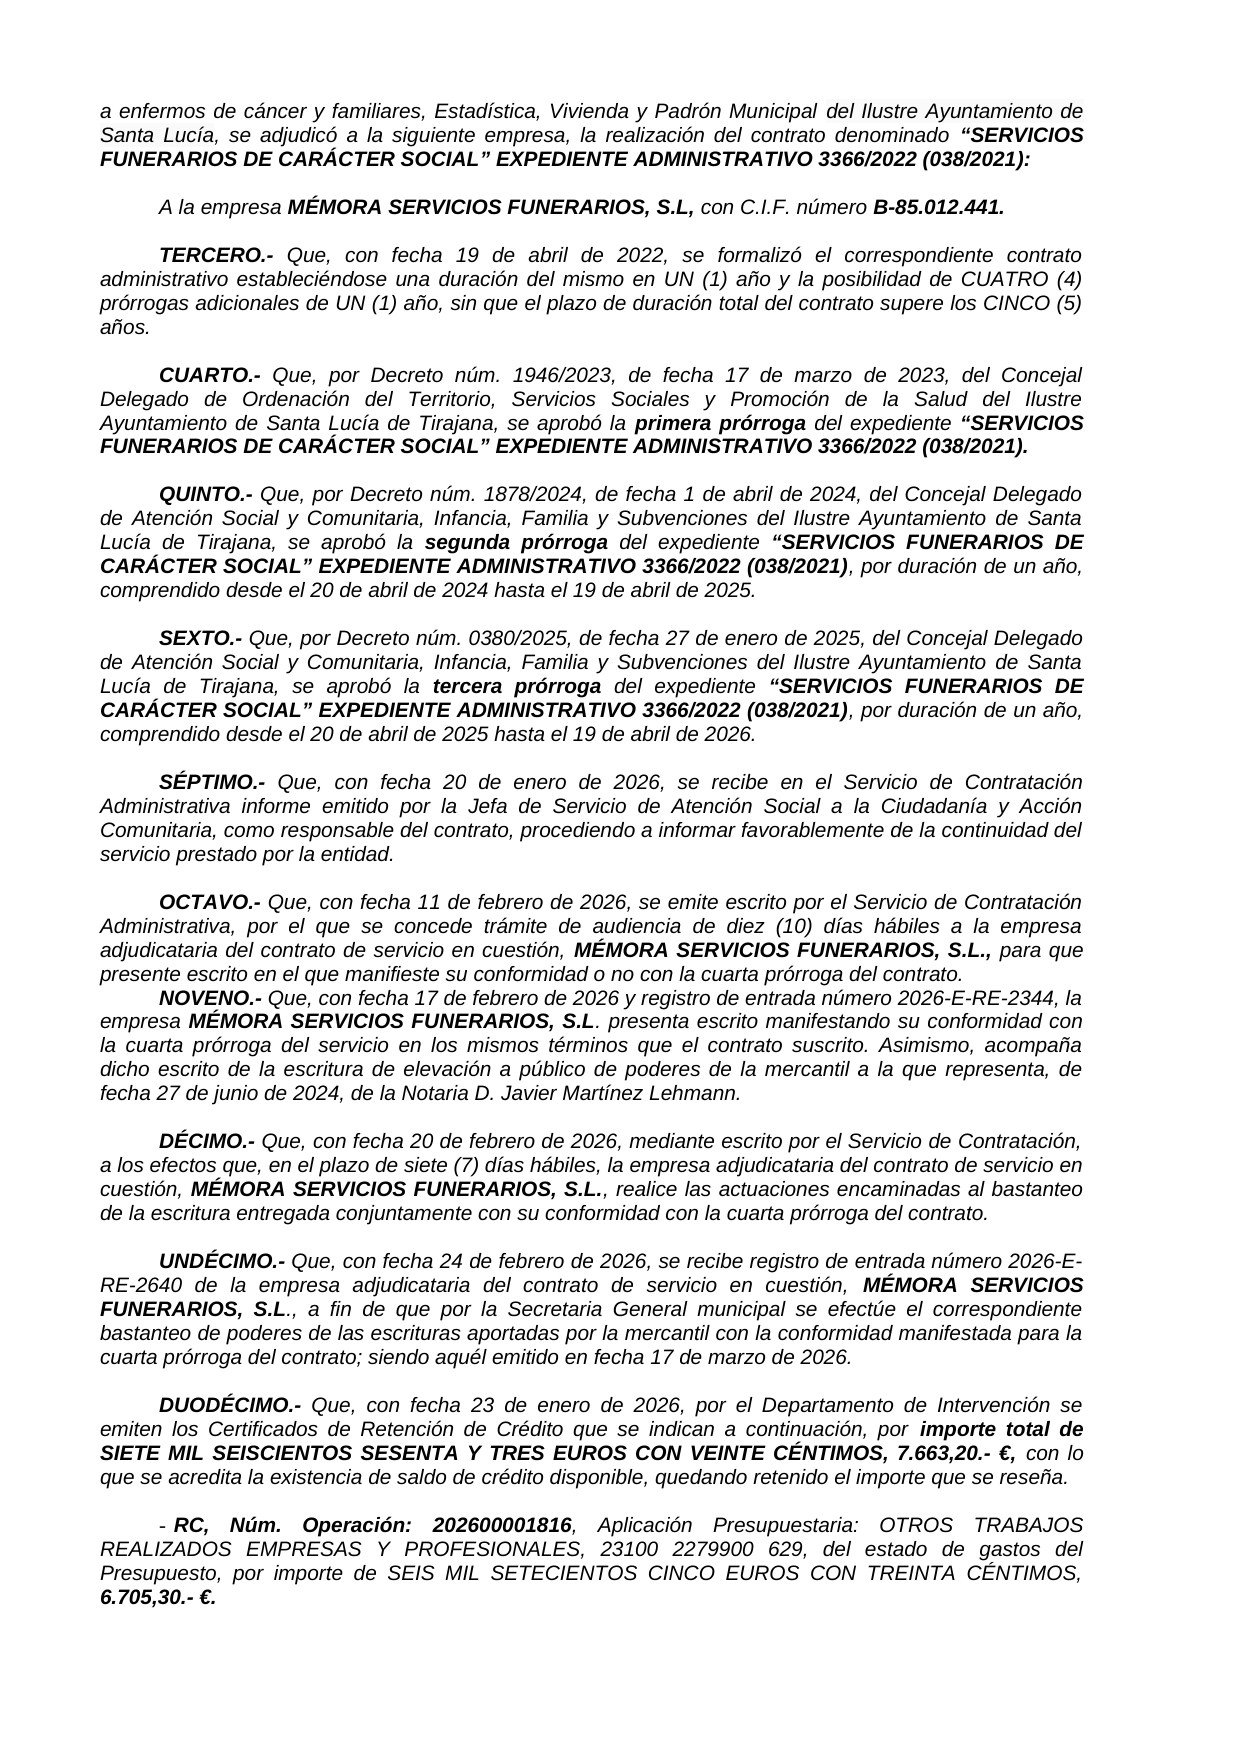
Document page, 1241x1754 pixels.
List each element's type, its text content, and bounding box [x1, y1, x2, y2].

text NOVENO.- Que, con fecha 17 de febrero de 2026 y registro de entrada número 2026-E-RE-2344, la empresa MÉMORA SERVICIOS FUNERARIOS, S.L. presenta escrito manifestando su conformidad con la cuarta prórroga del servicio en los mismos términos que el contrato suscrito. Asimismo, acompaña dicho escrito de la escritura de elevación a público de poderes de la mercantil a la que representa, de fecha 27 de junio de 2024, de la Notaria D. Javier Martínez Lehmann. [100, 985, 1084, 1105]
text SÉPTIMO.- Que, con fecha 20 de enero de 2026, se recibe en el Servicio de Contratación Administrativa informe emitido por la Jefa de Servicio de Atención Social a la Ciudadanía y Acción Comunitaria, como responsable del contrato, procediendo a informar favorablemente de la continuidad del servicio prestado por la entidad. [100, 770, 1084, 866]
text UNDÉCIMO.- Que, con fecha 24 de febrero de 2026, se recibe registro de entrada número 2026-E-RE-2640 de la empresa adjudicataria del contrato de servicio en cuestión, MÉMORA SERVICIOS FUNERARIOS, S.L., a fin de que por la Secretaria General municipal se efectúe el correspondiente bastanteo de poderes de las escrituras aportadas por la mercantil con la conformidad manifestada para la cuarta prórroga del contrato; siendo aquél emitido en fecha 17 de marzo de 2026. [100, 1249, 1084, 1369]
text QUINTO.- Que, por Decreto núm. 1878/2024, de fecha 1 de abril de 2024, del Concejal Delegado de Atención Social y Comunitaria, Infancia, Familia y Subvenciones del Ilustre Ayuntamiento de Santa Lucía de Tirajana, se aprobó la segunda prórroga del expediente “SERVICIOS FUNERARIOS DE CARÁCTER SOCIAL” EXPEDIENTE ADMINISTRATIVO 3366/2022 (038/2021), por duración de un año, comprendido desde el 20 de abril de 2024 hasta el 19 de abril de 2025. [100, 482, 1084, 602]
text A la empresa MÉMORA SERVICIOS FUNERARIOS, S.L, con C.I.F. número B-85.012.441. [100, 195, 1084, 219]
text OCTAVO.- Que, con fecha 11 de febrero de 2026, se emite escrito por el Servicio de Contratación Administrativa, por el que se concede trámite de audiencia de diez (10) días hábiles a la empresa adjudicataria del contrato de servicio en cuestión, MÉMORA SERVICIOS FUNERARIOS, S.L., para que presente escrito en el que manifieste su conformidad o no con la cuarta prórroga del contrato. [100, 889, 1084, 985]
text CUARTO.- Que, por Decreto núm. 1946/2023, de fecha 17 de marzo de 2023, del Concejal Delegado de Ordenación del Territorio, Servicios Sociales y Promoción de la Salud del Ilustre Ayuntamiento de Santa Lucía de Tirajana, se aprobó la primera prórroga del expediente “SERVICIOS FUNERARIOS DE CARÁCTER SOCIAL” EXPEDIENTE ADMINISTRATIVO 3366/2022 (038/2021). [100, 362, 1084, 458]
text DÉCIMO.- Que, con fecha 20 de febrero de 2026, mediante escrito por el Servicio de Contratación, a los efectos que, en el plazo de siete (7) días hábiles, la empresa adjudicataria del contrato de servicio en cuestión, MÉMORA SERVICIOS FUNERARIOS, S.L., realice las actuaciones encaminadas al bastanteo de la escritura entregada conjuntamente con su conformidad con la cuarta prórroga del contrato. [100, 1129, 1084, 1225]
list RC, Núm. Operación: 202600001816, Aplicación Presupuestaria: OTROS TRABAJOS REALIZADOS EMPRESAS Y PROFESIONALES, 23100 2279900 629, del estado de gastos del Presupuesto, por importe de SEIS MIL SETECIENTOS CINCO EUROS CON TREINTA CÉNTIMOS, 6.705,30.- €. [100, 1512, 1084, 1608]
text a enfermos de cáncer y familiares, Estadística, Vivienda y Padrón Municipal del Ilustre Ayuntamiento de Santa Lucía, se adjudicó a la siguiente empresa, la realización del contrato denominado “SERVICIOS FUNERARIOS DE CARÁCTER SOCIAL” EXPEDIENTE ADMINISTRATIVO 3366/2022 (038/2021): [100, 99, 1084, 171]
text SEXTO.- Que, por Decreto núm. 0380/2025, de fecha 27 de enero de 2025, del Concejal Delegado de Atención Social y Comunitaria, Infancia, Familia y Subvenciones del Ilustre Ayuntamiento de Santa Lucía de Tirajana, se aprobó la tercera prórroga del expediente “SERVICIOS FUNERARIOS DE CARÁCTER SOCIAL” EXPEDIENTE ADMINISTRATIVO 3366/2022 (038/2021), por duración de un año, comprendido desde el 20 de abril de 2025 hasta el 19 de abril de 2026. [100, 626, 1084, 746]
text TERCERO.- Que, con fecha 19 de abril de 2022, se formalizó el correspondiente contrato administrativo estableciéndose una duración del mismo en UN (1) año y la posibilidad de CUATRO (4) prórrogas adicionales de UN (1) año, sin que el plazo de duración total del contrato supere los CINCO (5) años. [100, 243, 1084, 338]
text DUODÉCIMO.- Que, con fecha 23 de enero de 2026, por el Departamento de Intervención se emiten los Certificados de Retención de Crédito que se indican a continuación, por importe total de SIETE MIL SEISCIENTOS SESENTA Y TRES EUROS CON VEINTE CÉNTIMOS, 7.663,20.- €, con lo que se acredita la existencia de saldo de crédito disponible, quedando retenido el importe que se reseña. [100, 1393, 1084, 1488]
